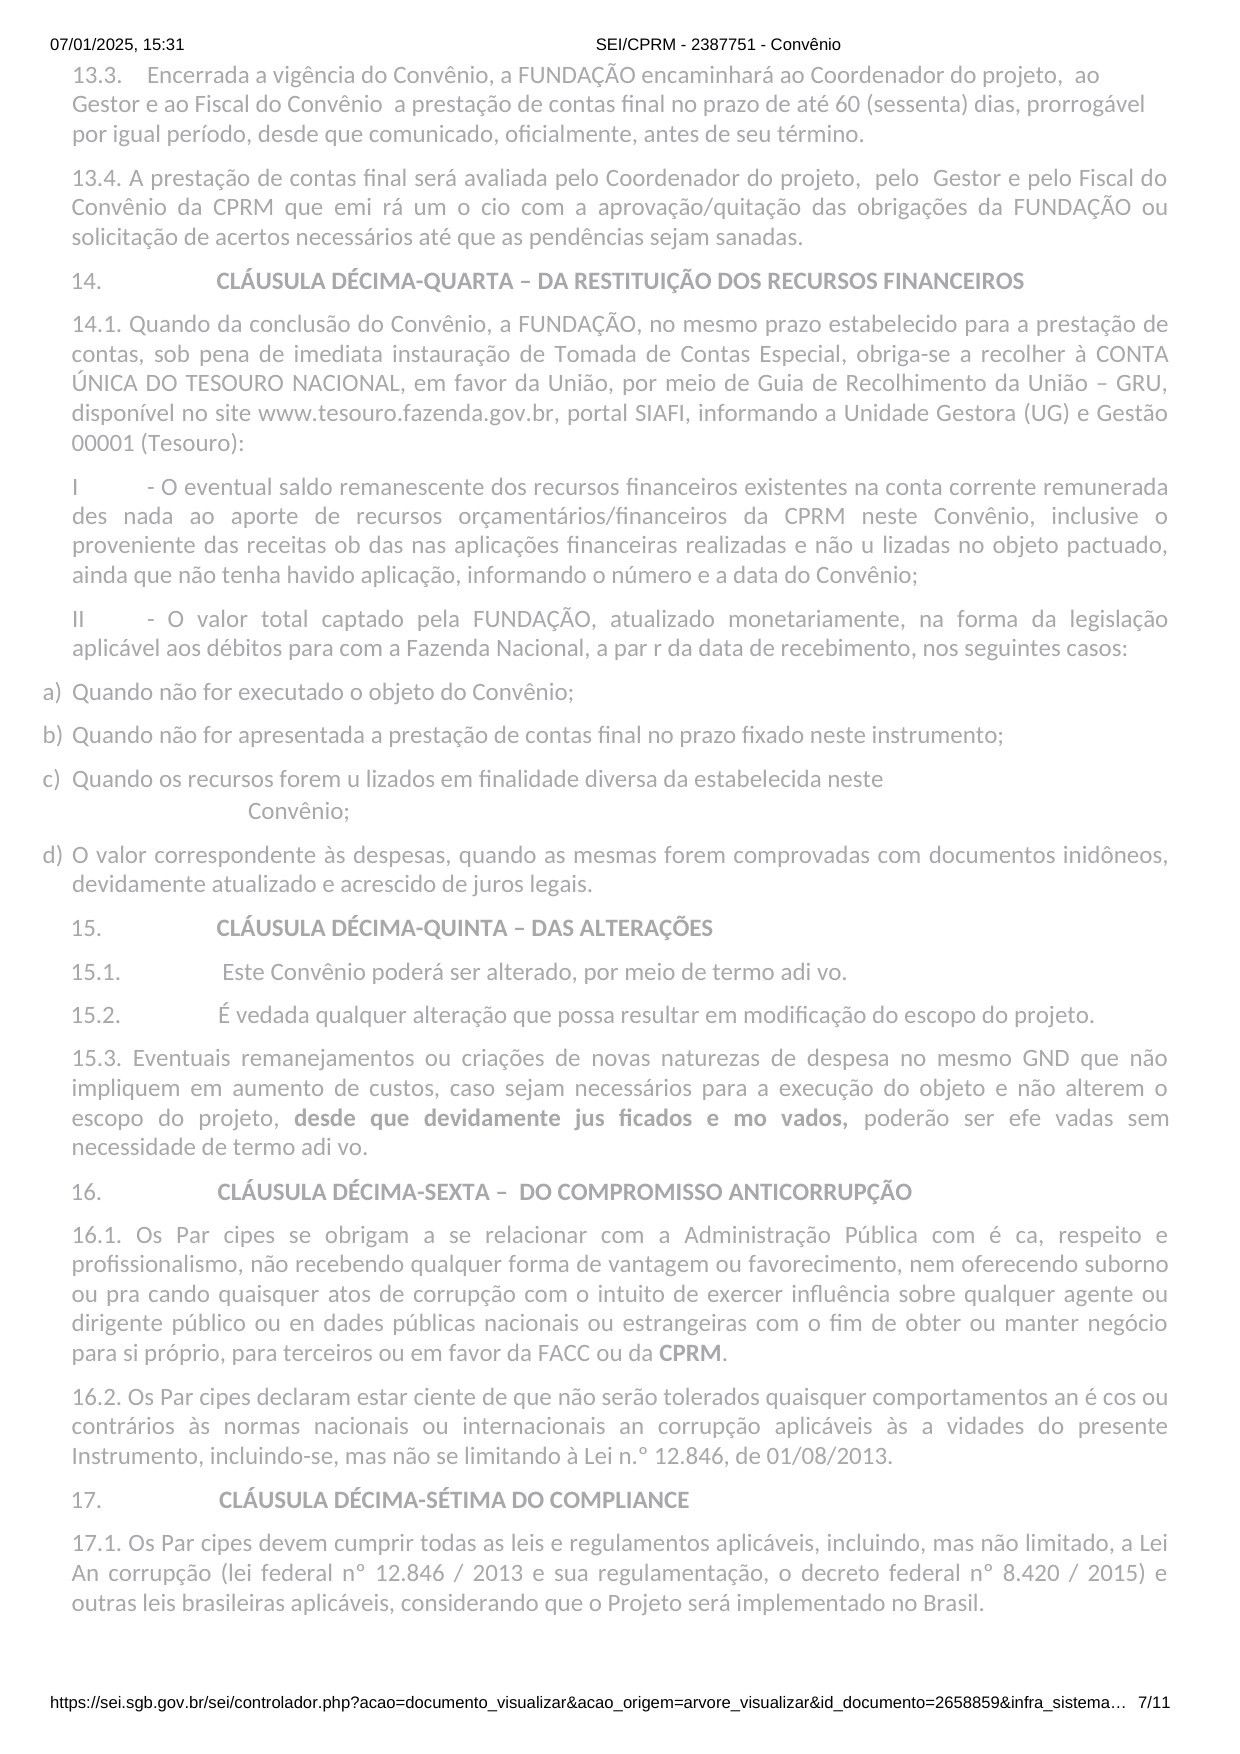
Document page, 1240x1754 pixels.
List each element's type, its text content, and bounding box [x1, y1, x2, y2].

list O valor correspondente às despesas, quando as mesmas forem comprovadas com documentos inidôneos, devidamente atualizado e acrescido de juros legais. [42, 839, 1170, 899]
subtitle 16. CLÁUSULA DÉCIMA-SEXTA – DO COMPROMISSO ANTICORRUPÇÃO [70, 1176, 1170, 1206]
text 17.1. Os Par cipes devem cumprir todas as leis e regulamentos aplicáveis, incluindo, mas não limitado, a Lei An corrupção (lei federal nº 12.846 / 2013 e sua regulamentação, o decreto federal nº 8.420 / 2015) e outras leis brasileiras aplicáveis, considerando que o Projeto será implementado no Brasil. [71, 1528, 1170, 1617]
subtitle 17. CLÁUSULA DÉCIMA-SÉTIMA DO COMPLIANCE [70, 1484, 1170, 1515]
list - O valor total captado pela FUNDAÇÃO, atualizado monetariamente, na forma da legislação aplicável aos débitos para com a Fazenda Nacional, a par r da data de recebimento, nos seguintes casos: [72, 604, 1170, 663]
subtitle 14. CLÁUSULA DÉCIMA-QUARTA – DA RESTITUIÇÃO DOS RECURSOS FINANCEIROS [70, 265, 1170, 296]
text 15.1. Este Convênio poderá ser alterado, por meio de termo adi vo. [70, 956, 1170, 986]
text 13.3. Encerrada a vigência do Convênio, a FUNDAÇÃO encaminhará ao Coordenador do projeto, ao Gestor e ao Fiscal do Convênio a prestação de contas final no prazo de até 60 (sessenta) dias, prorrogável por igual período, desde que comunicado, oficialmente, antes de seu término. [72, 59, 1170, 148]
list Quando os recursos forem u lizados em finalidade diversa da estabelecida neste [42, 764, 1170, 793]
text 13.4. A prestação de contas final será avaliada pelo Coordenador do projeto, pelo Gestor e pelo Fiscal do Convênio da CPRM que emi rá um o cio com a aprovação/quitação das obrigações da FUNDAÇÃO ou solicitação de acertos necessários até que as pendências sejam sanadas. [71, 162, 1170, 251]
list Quando não for executado o objeto do Convênio; [42, 677, 1170, 706]
text Convênio; [248, 796, 1170, 826]
list - O eventual saldo remanescente dos recursos financeiros existentes na conta corrente remunerada des nada ao aporte de recursos orçamentários/financeiros da CPRM neste Convênio, inclusive o proveniente das receitas ob das nas aplicações financeiras realizadas e não u lizadas no objeto pactuado, ainda que não tenha havido aplicação, informando o número e a data do Convênio; [72, 471, 1170, 590]
text 14.1. Quando da conclusão do Convênio, a FUNDAÇÃO, no mesmo prazo estabelecido para a prestação de contas, sob pena de imediata instauração de Tomada de Contas Especial, obriga-se a recolher à CONTA ÚNICA DO TESOURO NACIONAL, em favor da União, por meio de Guia de Recolhimento da União – GRU, disponível no site www.tesouro.fazenda.gov.br, portal SIAFI, informando a Unidade Gestora (UG) e Gestão 00001 (Tesouro): [71, 309, 1170, 457]
text 15.3. Eventuais remanejamentos ou criações de novas naturezas de despesa no mesmo GND que não impliquem em aumento de custos, caso sejam necessários para a execução do objeto e não alterem o escopo do projeto, desde que devidamente jus ficados e mo vados, poderão ser efe vadas sem necessidade de termo adi vo. [71, 1043, 1170, 1162]
text 15.2. É vedada qualquer alteração que possa resultar em modificação do escopo do projeto. [70, 1000, 1170, 1029]
subtitle 15. CLÁUSULA DÉCIMA-QUINTA – DAS ALTERAÇÕES [70, 913, 1170, 943]
list Quando não for apresentada a prestação de contas final no prazo fixado neste instrumento; [42, 720, 1170, 750]
text 16.2. Os Par cipes declaram estar ciente de que não serão tolerados quaisquer comportamentos an é cos ou contrários às normas nacionais ou internacionais an corrupção aplicáveis às a vidades do presente Instrumento, incluindo-se, mas não se limitando à Lei n.º 12.846, de 01/08/2013. [71, 1382, 1170, 1471]
text 16.1. Os Par cipes se obrigam a se relacionar com a Administração Pública com é ca, respeito e profissionalismo, não recebendo qualquer forma de vantagem ou favorecimento, nem oferecendo suborno ou pra cando quaisquer atos de corrupção com o intuito de exercer influência sobre qualquer agente ou dirigente público ou en dades públicas nacionais ou estrangeiras com o fim de obter ou manter negócio para si próprio, para terceiros ou em favor da FACC ou da CPRM. [71, 1219, 1170, 1368]
